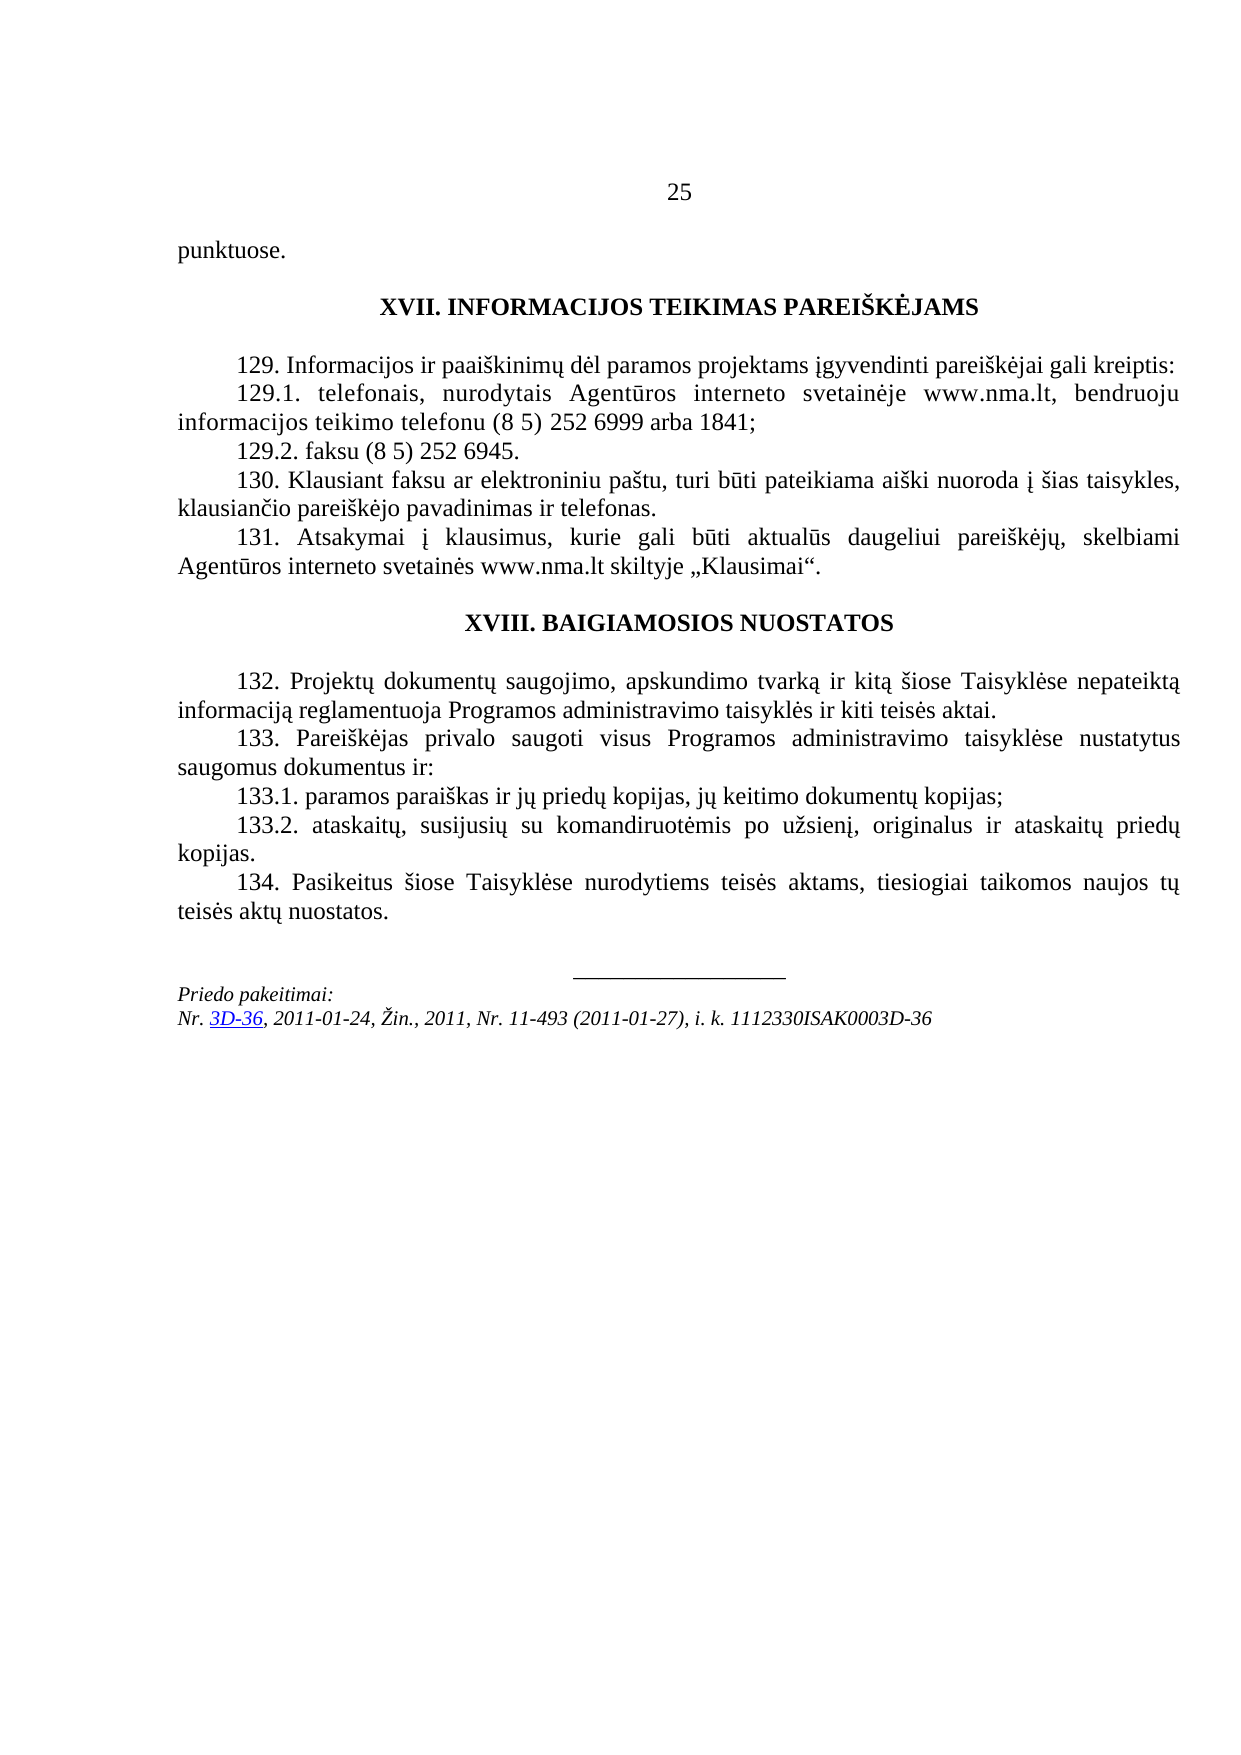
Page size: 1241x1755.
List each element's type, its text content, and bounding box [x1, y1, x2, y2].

text XVII. INFORMACIJOS TEIKIMAS PAREIŠKĖJAMS [177, 292, 1181, 321]
text 129.2. faksu (8 5) 252 6945. [177, 436, 1181, 465]
text 134. Pasikeitus šiose Taisyklėse nurodytiems teisės aktams, tiesiogiai taikomos naujos tų teisės aktų nuostatos. [177, 867, 1181, 925]
text 133.1. paramos paraiškas ir jų priedų kopijas, jų keitimo dokumentų kopijas; [177, 781, 1181, 810]
text punktuose. [177, 235, 1181, 263]
text 133.2. ataskaitų, susijusių su komandiruotėmis po užsienį, originalus ir ataskaitų priedų kopijas. [177, 810, 1181, 867]
text 129. Informacijos ir paaiškinimų dėl paramos projektams įgyvendinti pareiškėjai gali kreiptis: [177, 350, 1181, 378]
text 131. Atsakymai į klausimus, kurie gali būti aktualūs daugeliui pareiškėjų, skelbiami Agentūros interneto svetainės www.nma.lt skiltyje „Klausimai“. [177, 522, 1181, 580]
text Priedo pakeitimai: [177, 982, 1181, 1006]
text _________________ [177, 953, 1181, 982]
text XVIII. BAIGIAMOSIOS NUOSTATOS [177, 608, 1181, 637]
text 129.1. telefonais, nurodytais Agentūros interneto svetainėje www.nma.lt, bendruoju informacijos teikimo telefonu (8 5) 252 6999 arba 1841; [177, 378, 1181, 436]
text 133. Pareiškėjas privalo saugoti visus Programos administravimo taisyklėse nustatytus saugomus dokumentus ir: [177, 723, 1181, 781]
text 130. Klausiant faksu ar elektroniniu paštu, turi būti pateikiama aiški nuoroda į šias taisykles, klausiančio pareiškėjo pavadinimas ir telefonas. [177, 465, 1181, 522]
text Nr. 3D-36, 2011-01-24, Žin., 2011, Nr. 11-493 (2011-01-27), i. k. 1112330ISAK0003D-36 [177, 1006, 1181, 1030]
text 132. Projektų dokumentų saugojimo, apskundimo tvarką ir kitą šiose Taisyklėse nepateiktą informaciją reglamentuoja Programos administravimo taisyklės ir kiti teisės aktai. [177, 666, 1181, 723]
